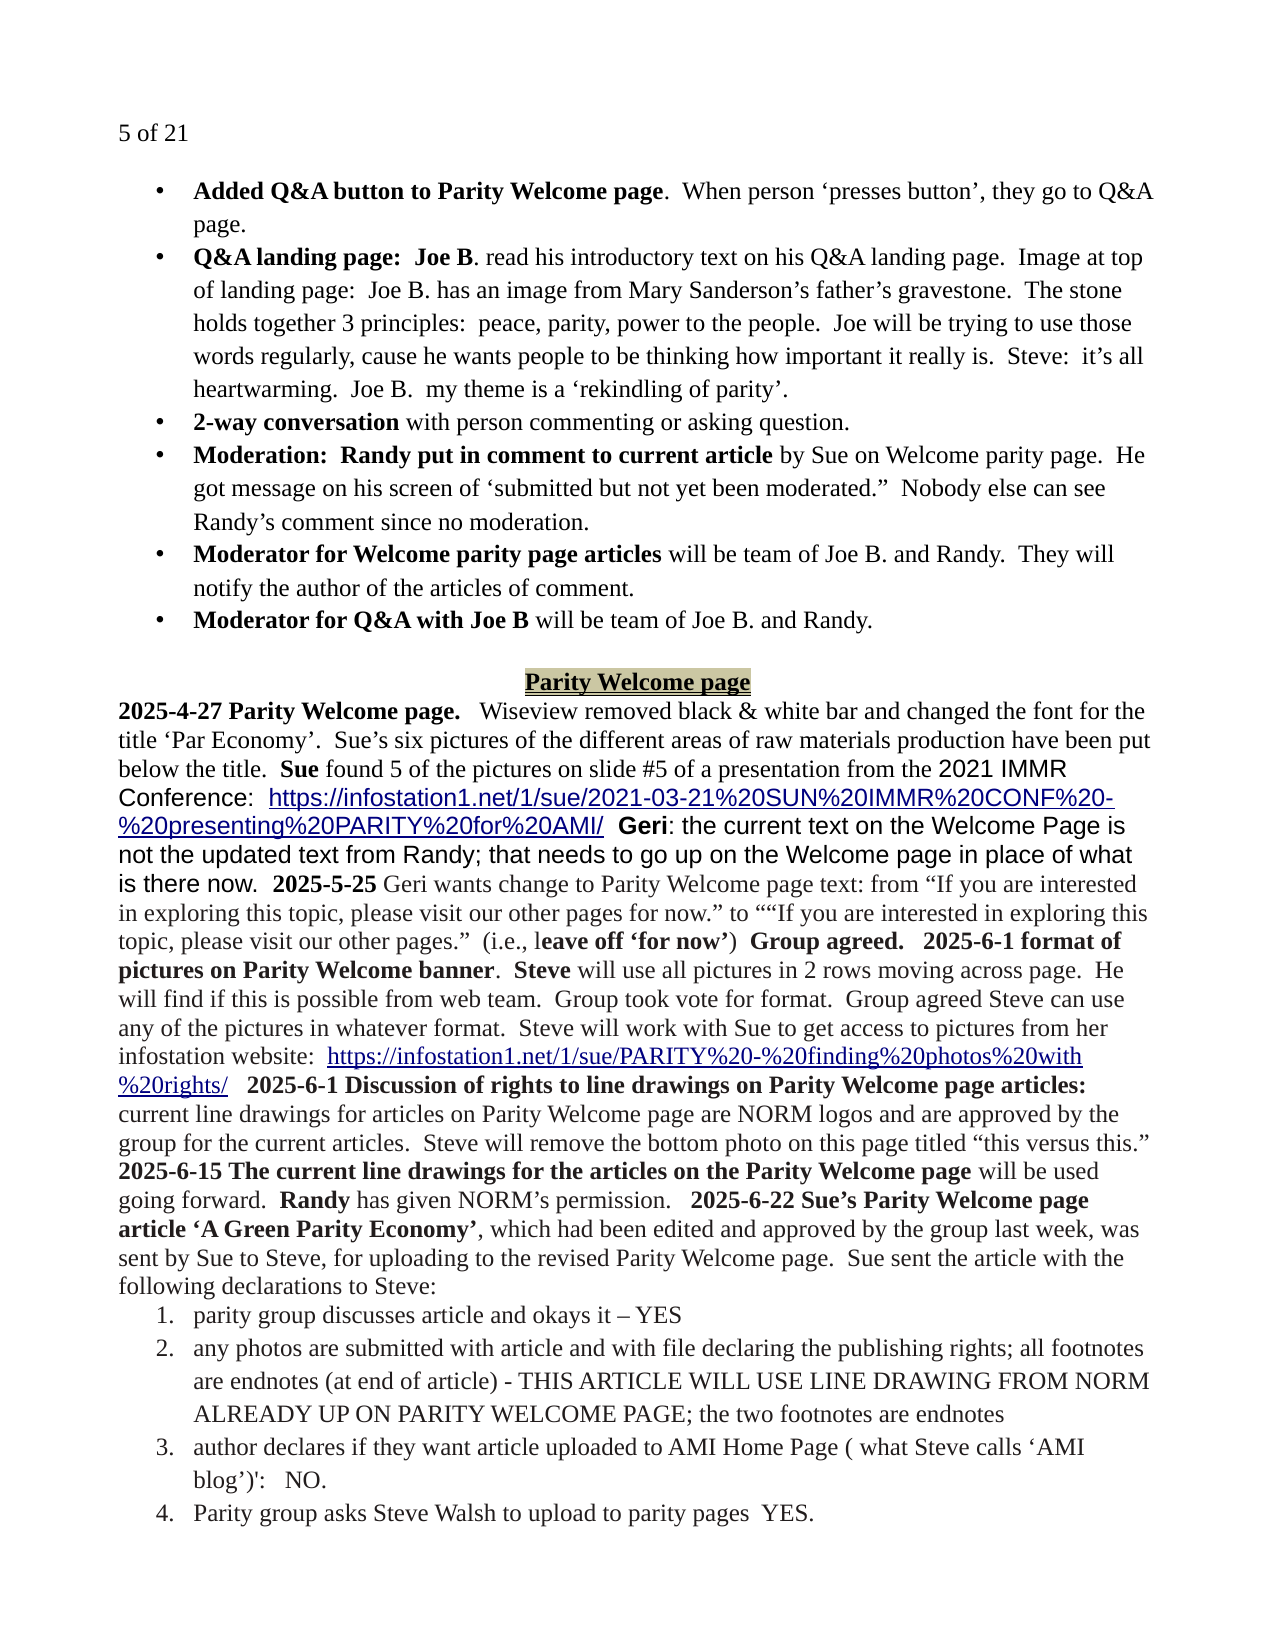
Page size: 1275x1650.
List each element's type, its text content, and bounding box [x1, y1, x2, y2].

list Moderator for Q&A with Joe B will be team of Joe B. and Randy. [156, 606, 1157, 634]
list Added Q&A button to Parity Welcome page. When person ‘presses button’, they go to Q&A page. [156, 176, 1157, 238]
text Parity Welcome page [118, 667, 1157, 696]
list 2-way conversation with person commenting or asking question. [156, 407, 1157, 436]
list parity group discusses article and okays it – YES [156, 1300, 1157, 1329]
list Moderator for Welcome parity page articles will be team of Joe B. and Randy. They will notify the author of the articles of comment. [156, 539, 1157, 601]
text 2025-4-27 Parity Welcome page. Wiseview removed black & white bar and changed the font for the title ‘Par Economy’. Sue’s six pictures of the different areas of raw materials production have been put below the title. Sue found 5 of the pictures on slide #5 of a presentation from the 2021 IMMR Conference: https://infostation1.net/1/sue/2021-03-21%20SUN%20IMMR%20CONF%20-%20presenting%20PARITY%20for%20AMI/ Geri: the current text on the Welcome Page is not the updated text from Randy; that needs to go up on the Welcome page in place of what is there now. 2025-5-25 Geri wants change to Parity Welcome page text: from “If you are interested in exploring this topic, please visit our other pages for now.” to ““If you are interested in exploring this topic, please visit our other pages.” (i.e., leave off ‘for now’) Group agreed. 2025-6-1 format of pictures on Parity Welcome banner. Steve will use all pictures in 2 rows moving across page. He will find if this is possible from web team. Group took vote for format. Group agreed Steve can use any of the pictures in whatever format. Steve will work with Sue to get access to pictures from her infostation website: https://infostation1.net/1/sue/PARITY%20-%20finding%20photos%20with%20rights/ 2025-6-1 Discussion of rights to line drawings on Parity Welcome page articles: current line drawings for articles on Parity Welcome page are NORM logos and are approved by the group for the current articles. Steve will remove the bottom photo on this page titled “this versus this.” 2025-6-15 The current line drawings for the articles on the Parity Welcome page will be used going forward. Randy has given NORM’s permission. 2025-6-22 Sue’s Parity Welcome page article ‘A Green Parity Economy’, which had been edited and approved by the group last week, was sent by Sue to Steve, for uploading to the revised Parity Welcome page. Sue sent the article with the following declarations to Steve: [118, 696, 1157, 1300]
list author declares if they want article uploaded to AMI Home Page ( what Steve calls ‘AMI blog’)': NO. [156, 1432, 1157, 1494]
list Parity group asks Steve Walsh to upload to parity pages YES. [156, 1498, 1157, 1527]
list Moderation: Randy put in comment to current article by Sue on Welcome parity page. He got message on his screen of ‘submitted but not yet been moderated.” Nobody else can see Randy’s comment since no moderation. [156, 441, 1157, 535]
list any photos are submitted with article and with file declaring the publishing rights; all footnotes are endnotes (at end of article) - THIS ARTICLE WILL USE LINE DRAWING FROM NORM ALREADY UP ON PARITY WELCOME PAGE; the two footnotes are endnotes [156, 1333, 1157, 1428]
list Q&A landing page: Joe B. read his introductory text on his Q&A landing page. Image at top of landing page: Joe B. has an image from Mary Sanderson’s father’s gravestone. The stone holds together 3 principles: peace, parity, power to the people. Joe will be trying to use those words regularly, cause he wants people to be thinking how important it really is. Steve: it’s all heartwarming. Joe B. my theme is a ‘rekindling of parity’. [156, 242, 1157, 403]
